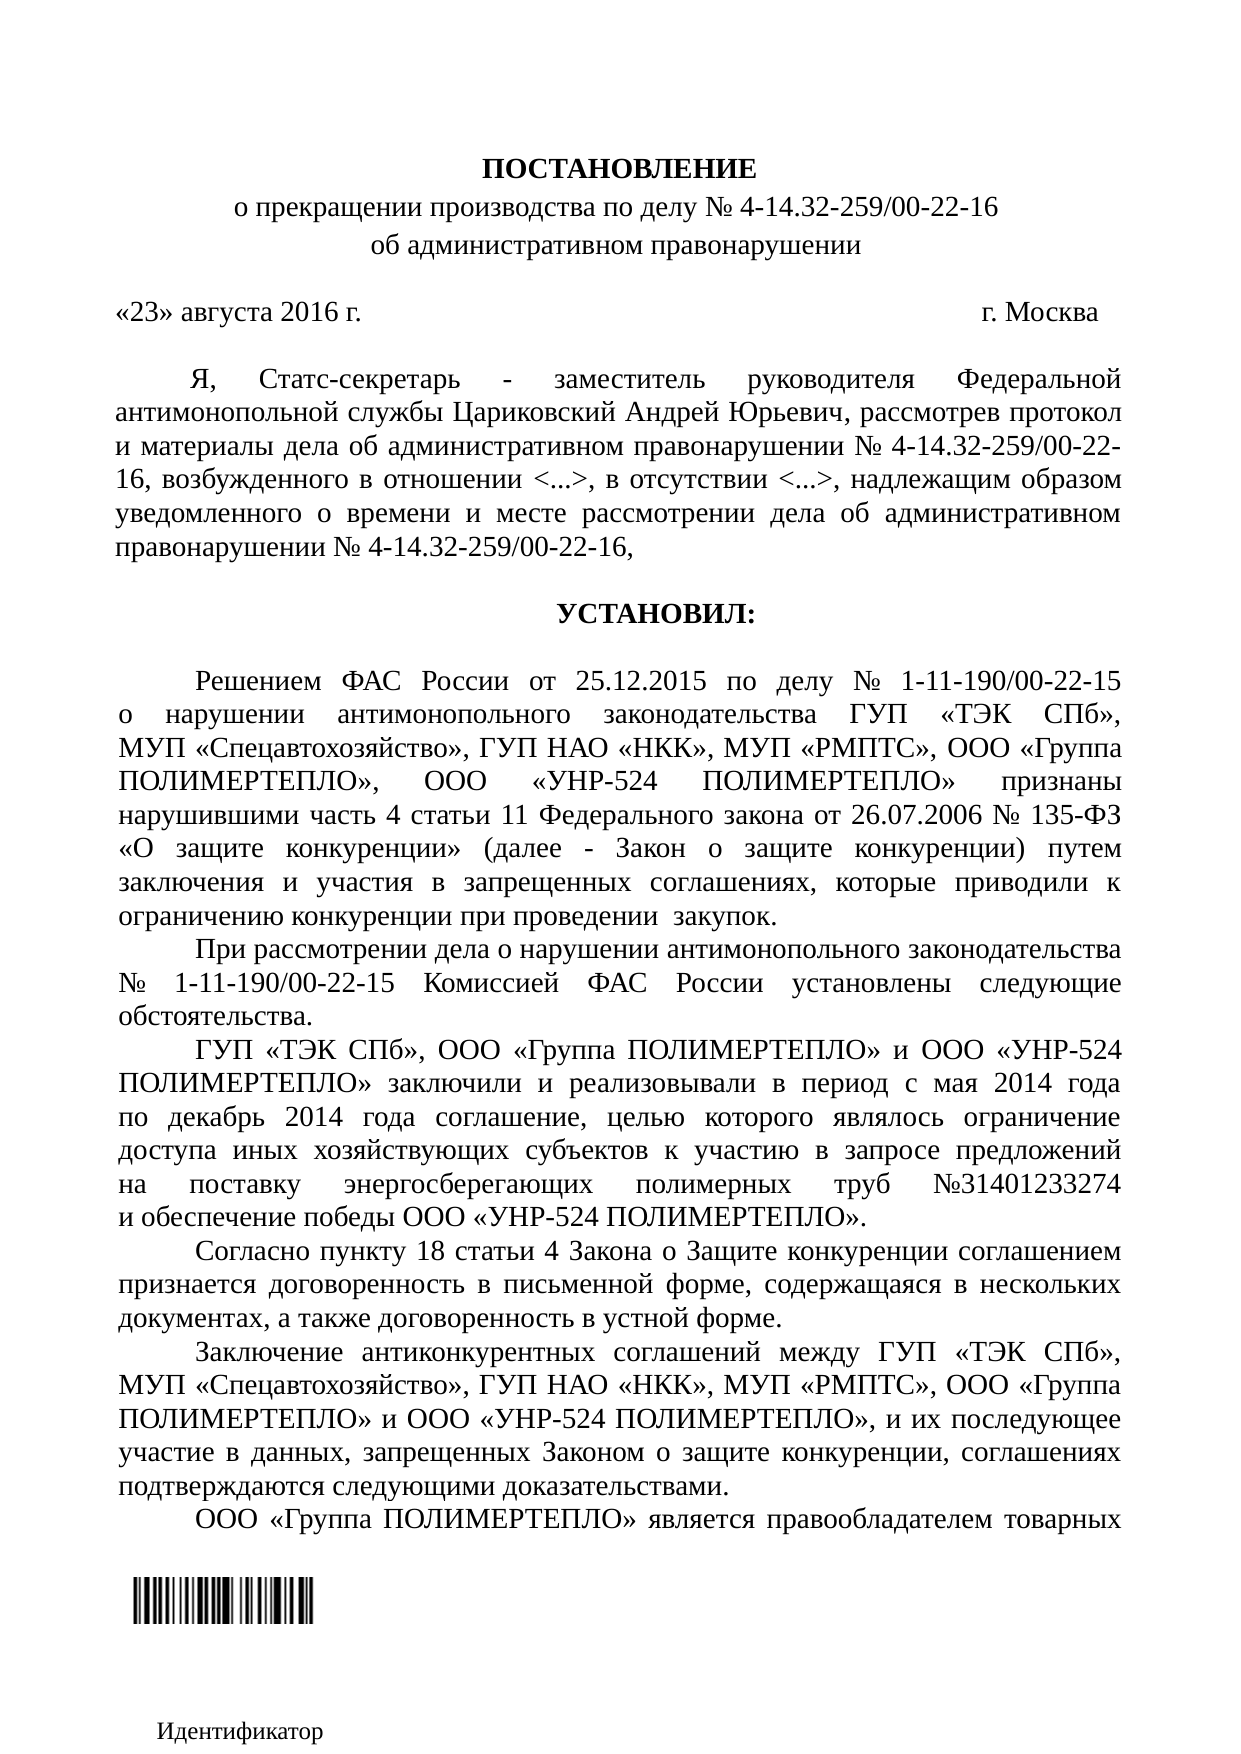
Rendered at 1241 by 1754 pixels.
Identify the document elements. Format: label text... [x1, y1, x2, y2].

text Заключение антиконкурентных соглашений между ГУП «ТЭК СПб», МУП «Спецавтохозяйство», ГУП НАО «НКК», МУП «РМПТС», ООО «Группа ПОЛИМЕРТЕПЛО» и ООО «УНР-524 ПОЛИМЕРТЕПЛО», и их последующее участие в данных, запрещенных Законом о защите конкуренции, соглашениях подтверждаются следующими доказательствами. [118, 1334, 1122, 1501]
text Решением ФАС России от 25.12.2015 по делу № 1-11-190/00-22-15 о нарушении антимонопольного законодательства ГУП «ТЭК СПб», МУП «Спецавтохозяйство», ГУП НАО «НКК», МУП «РМПТС», ООО «Группа ПОЛИМЕРТЕПЛО», ООО «УНР-524 ПОЛИМЕРТЕПЛО» признаны нарушившими часть 4 статьи 11 Федерального закона от 26.07.2006 № 135-ФЗ «О защите конкуренции» (далее - Закон о защите конкуренции) путем заключения и участия в запрещенных соглашениях, которые приводили к ограничению конкуренции при проведении закупок. [118, 663, 1122, 931]
text «23» августа 2016 г. г. Москва [115, 294, 1122, 327]
text ПОСТАНОВЛЕНИЕ [117, 147, 1122, 185]
text При рассмотрении дела о нарушении антимонопольного законодательства № 1-11-190/00-22-15 Комиссией ФАС России установлены следующие обстоятельства. [118, 931, 1122, 1032]
text УСТАНОВИЛ: [115, 596, 1122, 629]
picture [118, 1577, 331, 1624]
text об административном правонарушении [117, 222, 1122, 260]
text ГУП «ТЭК СПб», ООО «Группа ПОЛИМЕРТЕПЛО» и ООО «УНР-524 ПОЛИМЕРТЕПЛО» заключили и реализовывали в период с мая 2014 года по декабрь 2014 года соглашение, целью которого являлось ограничение доступа иных хозяйствующих субъектов к участию в запросе предложений на поставку энергосберегающих полимерных труб №31401233274 и обеспечение победы ООО «УНР-524 ПОЛИМЕРТЕПЛО». [118, 1032, 1122, 1233]
text Я, Статс-секретарь - заместитель руководителя Федеральной антимонопольной службы Цариковский Андрей Юрьевич, рассмотрев протокол и материалы дела об административном правонарушении № 4-14.32-259/00-22-16, возбужденного в отношении <...>, в отсутствии <...>, надлежащим образом уведомленного о времени и месте рассмотрении дела об административном правонарушении № 4-14.32-259/00-22-16, [115, 361, 1122, 562]
text о прекращении производства по делу № 4-14.32-259/00-22-16 [117, 185, 1122, 222]
text Согласно пункту 18 статьи 4 Закона о Защите конкуренции соглашением признается договоренность в письменной форме, содержащаяся в нескольких документах, а также договоренность в устной форме. [118, 1233, 1122, 1334]
text ООО «Группа ПОЛИМЕРТЕПЛО» является правообладателем товарных [118, 1501, 1122, 1535]
